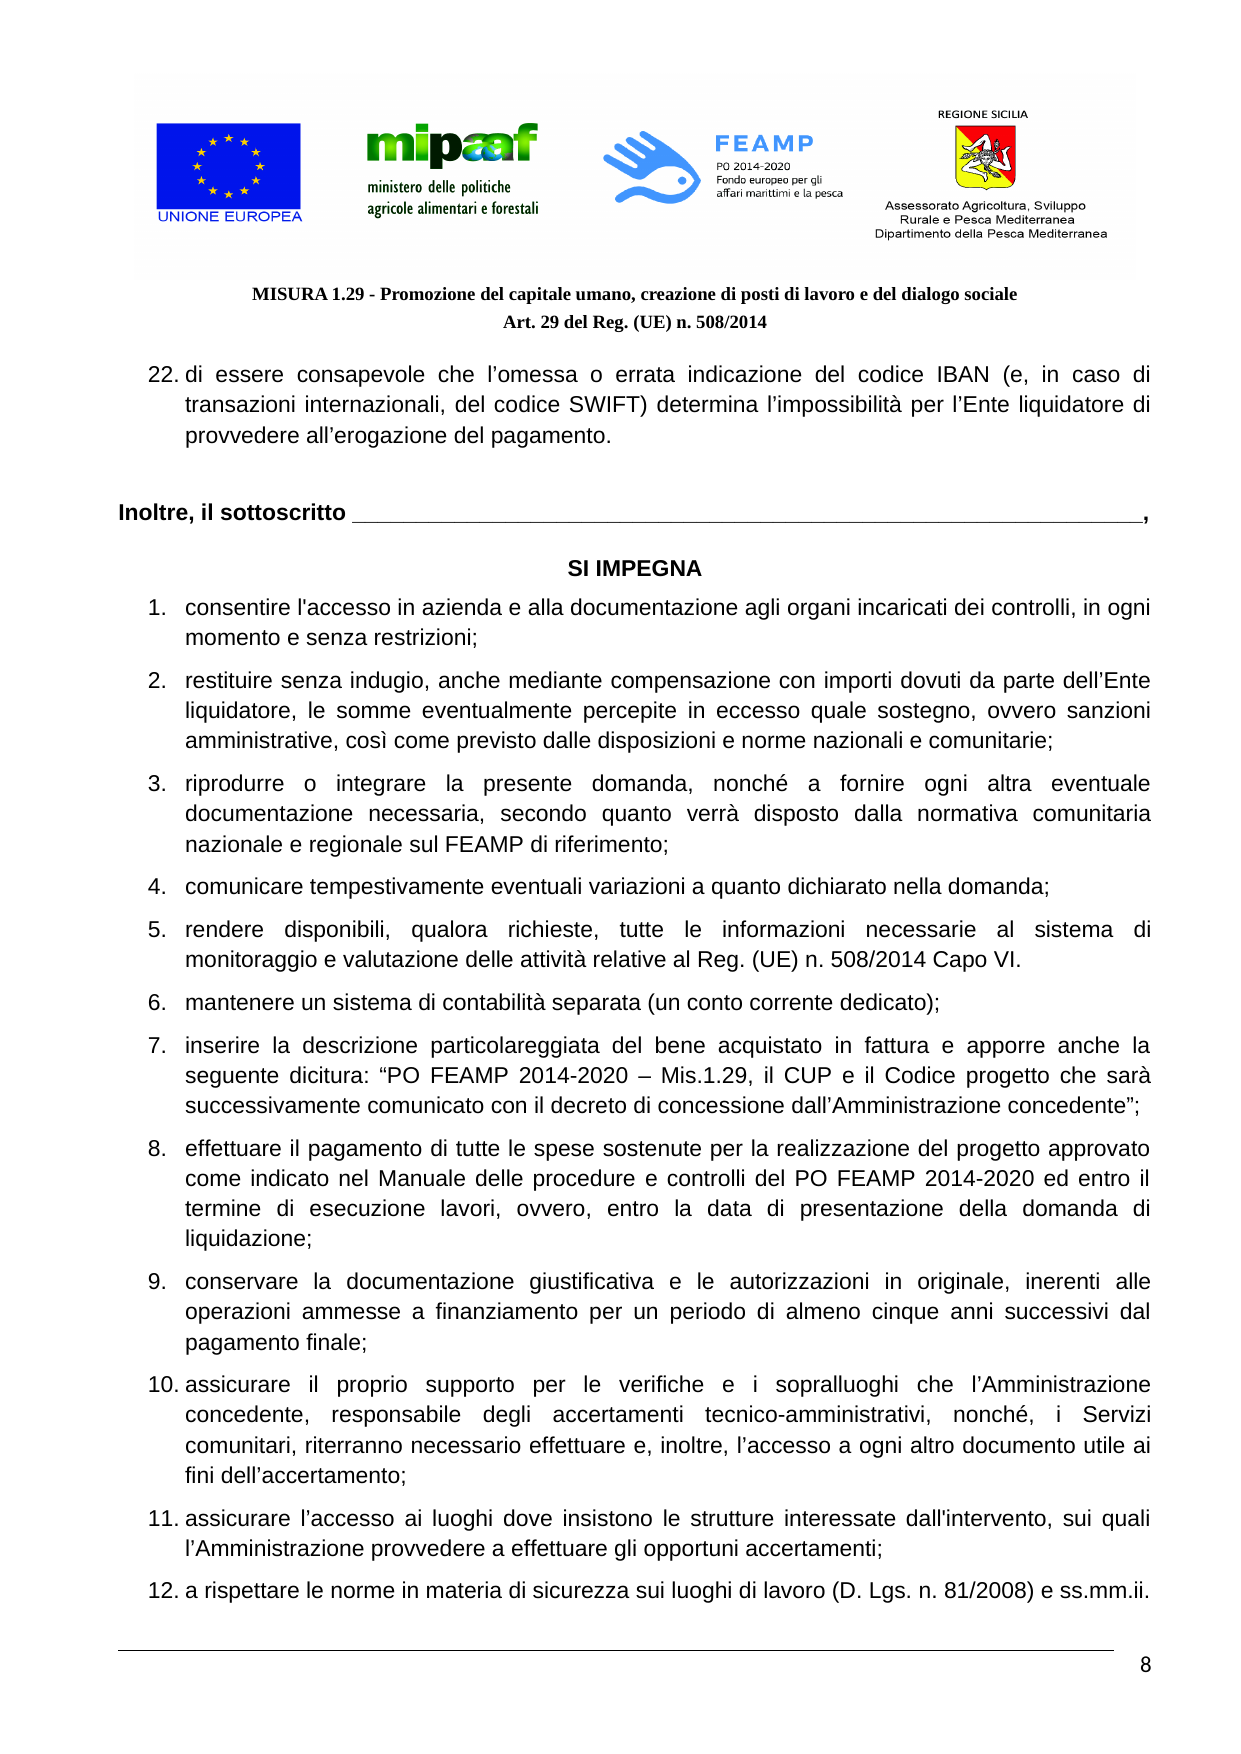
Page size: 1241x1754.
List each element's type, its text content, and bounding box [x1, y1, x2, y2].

text Inoltre, il sottoscritto ______________________________________________________________, [118, 499, 1152, 525]
list inserire la descrizione particolareggiata del bene acquistato in fattura e apporre anche la seguente dicitura: “PO FEAMP 2014-2020 – Mis.1.29, il CUP e il Codice progetto che sarà successivamente comunicato con il decreto di concessione dall’Amministrazione concedente”; [148, 1032, 1152, 1118]
list a rispettare le norme in materia di sicurezza sui luoghi di lavoro (D. Lgs. n. 81/2008) e ss.mm.ii. [148, 1577, 1152, 1604]
list conservare la documentazione giustificativa e le autorizzazioni in originale, inerenti alle operazioni ammesse a finanziamento per un periodo di almeno cinque anni successivi dal pagamento finale; [148, 1268, 1152, 1355]
list mantenere un sistema di contabilità separata (un conto corrente dedicato); [148, 989, 1152, 1015]
list comunicare tempestivamente eventuali variazioni a quanto dichiarato nella domanda; [148, 873, 1152, 900]
list assicurare il proprio supporto per le verifiche e i sopralluoghi che l’Amministrazione concedente, responsabile degli accertamenti tecnico-amministrativi, nonché, i Servizi comunitari, riterranno necessario effettuare e, inoltre, l’accesso a ogni altro documento utile ai fini dell’accertamento; [148, 1371, 1152, 1488]
list consentire l'accesso in azienda e alla documentazione agli organi incaricati dei controlli, in ogni momento e senza restrizioni; [148, 594, 1152, 651]
list restituire senza indugio, anche mediante compensazione con importi dovuti da parte dell’Ente liquidatore, le somme eventualmente percepite in eccesso quale sostegno, ovvero sanzioni amministrative, così come previsto dalle disposizioni e norme nazionali e comunitarie; [148, 667, 1152, 754]
picture [133, 73, 1136, 280]
list rendere disponibili, qualora richieste, tutte le informazioni necessarie al sistema di monitoraggio e valutazione delle attività relative al Reg. (UE) n. 508/2014 Capo VI. [148, 916, 1152, 973]
list effettuare il pagamento di tutte le spese sostenute per la realizzazione del progetto approvato come indicato nel Manuale delle procedure e controlli del PO FEAMP 2014-2020 ed entro il termine di esecuzione lavori, ovvero, entro la data di presentazione della domanda di liquidazione; [148, 1135, 1152, 1252]
list assicurare l’accesso ai luoghi dove insistono le strutture interessate dall'intervento, sui quali l’Amministrazione provvedere a effettuare gli opportuni accertamenti; [148, 1504, 1152, 1561]
text SI IMPEGNA [118, 555, 1152, 582]
list riprodurre o integrare la presente domanda, nonché a fornire ogni altra eventuale documentazione necessaria, secondo quanto verrà disposto dalla normativa comunitaria nazionale e regionale sul FEAMP di riferimento; [148, 770, 1152, 857]
list di essere consapevole che l’omessa o errata indicazione del codice IBAN (e, in caso di transazioni internazionali, del codice SWIFT) determina l’impossibilità per l’Ente liquidatore di provvedere all’erogazione del pagamento. [148, 361, 1152, 448]
